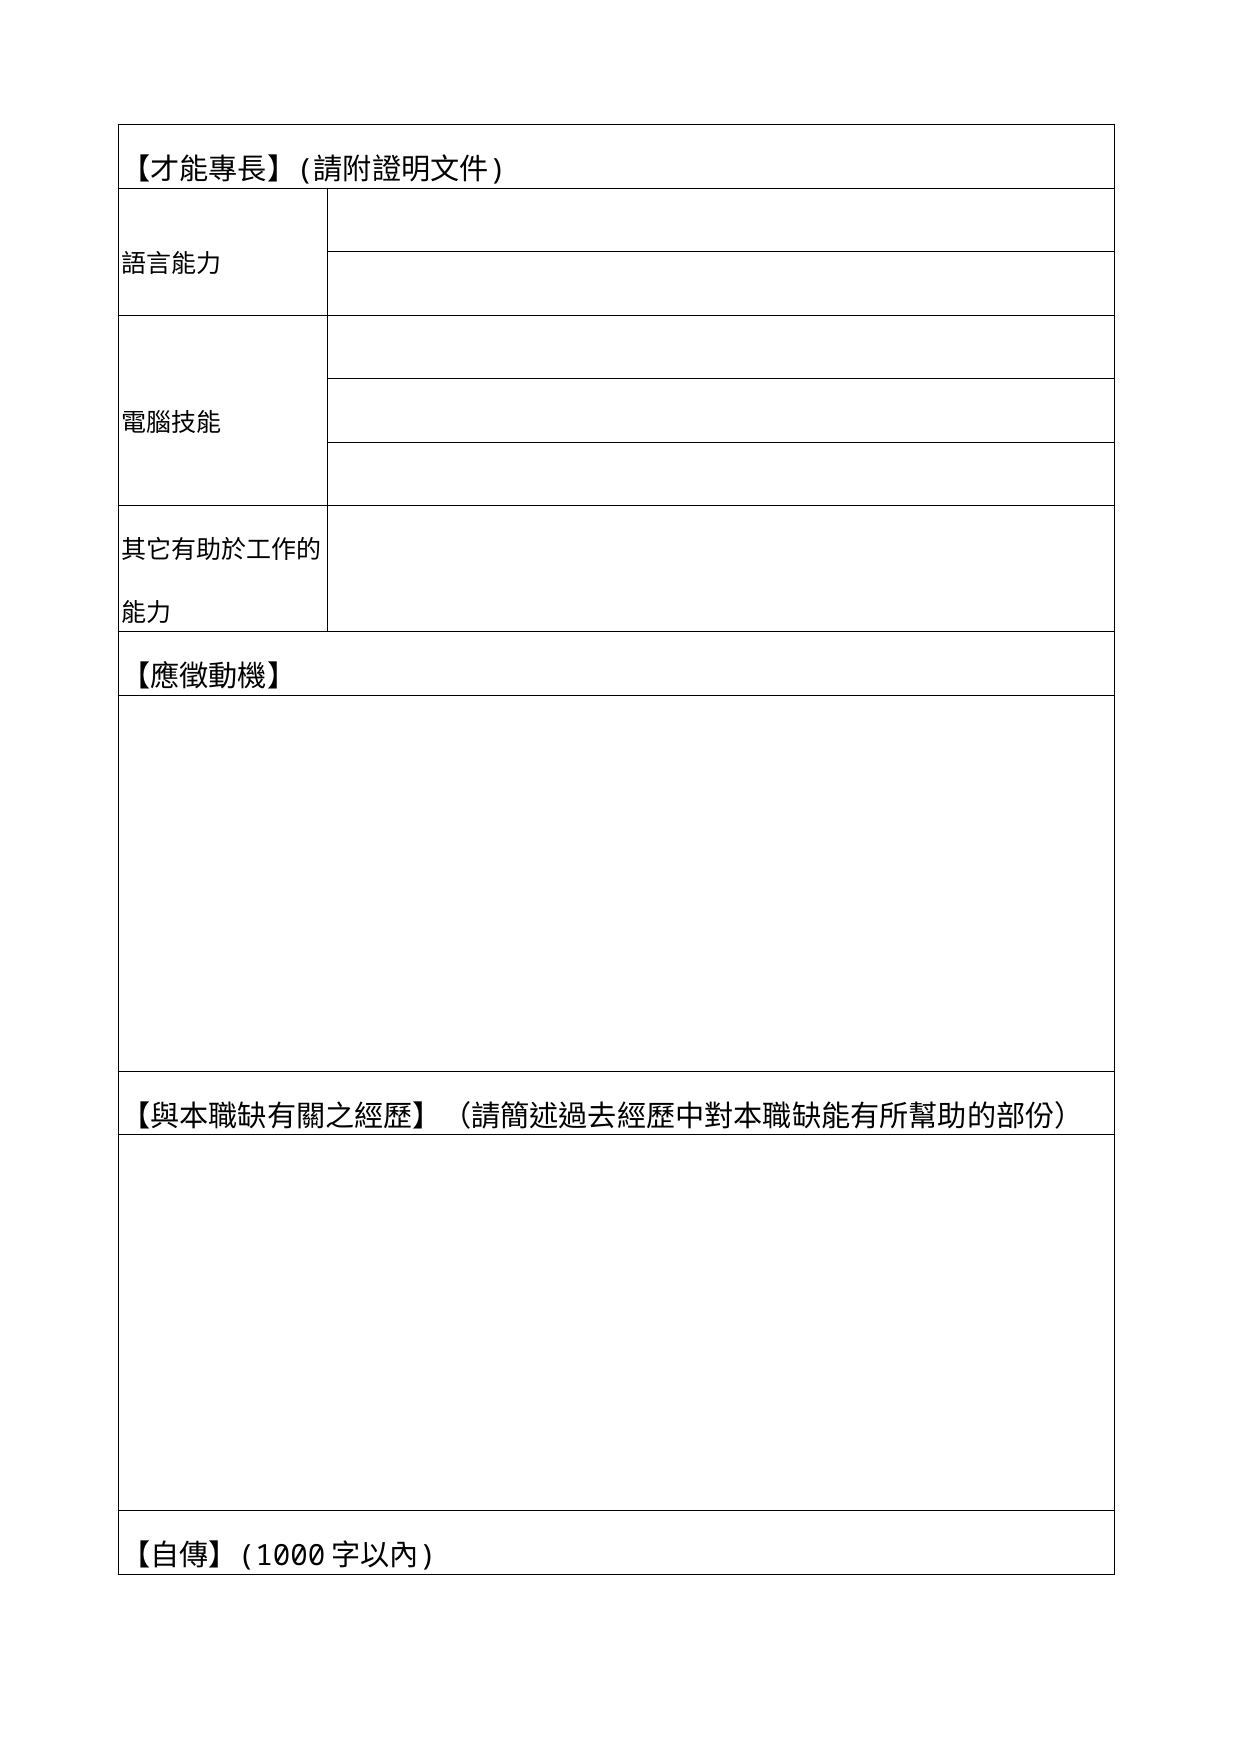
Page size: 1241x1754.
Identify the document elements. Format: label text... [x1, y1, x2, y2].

table_cell [119, 1135, 1114, 1510]
table_cell [328, 316, 1114, 378]
table_cell 電腦技能 [119, 316, 327, 505]
table_cell [328, 443, 1114, 505]
table_cell 【自傳】(1000字以內) [119, 1511, 1114, 1574]
table_cell 【才能專長】(請附證明文件) [119, 125, 1114, 187]
table_cell 【應徵動機】 [119, 632, 1114, 695]
table_cell [328, 252, 1114, 314]
table_cell [328, 379, 1114, 442]
table_cell [119, 696, 1114, 1071]
table_cell [328, 506, 1114, 631]
table_cell 其它有助於工作的能力 [119, 506, 327, 631]
table_cell 語言能力 [119, 189, 327, 314]
table_cell 【與本職缺有關之經歷】（請簡述過去經歷中對本職缺能有所幫助的部份） [119, 1072, 1114, 1134]
table_cell [328, 189, 1114, 251]
